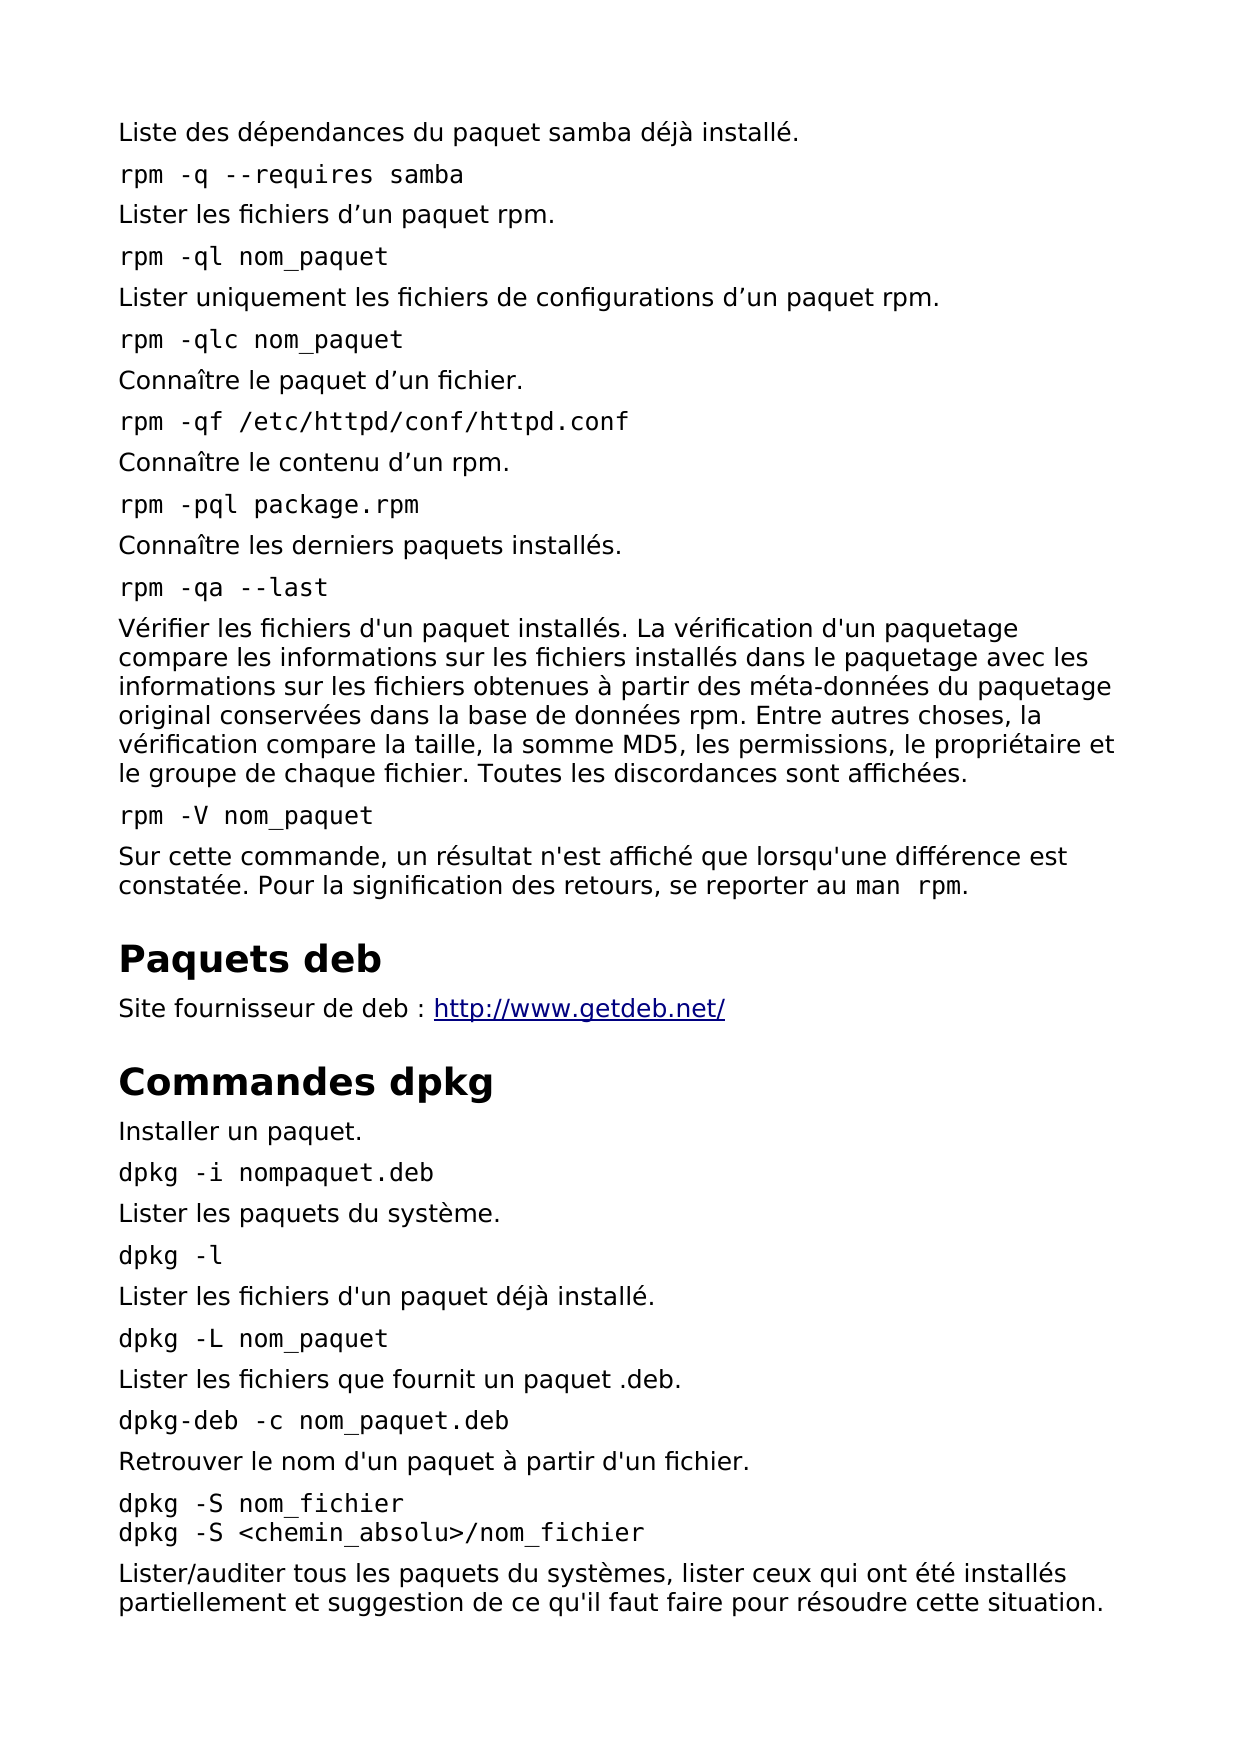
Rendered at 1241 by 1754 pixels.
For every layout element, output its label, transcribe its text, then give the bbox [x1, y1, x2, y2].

text Liste des dépendances du paquet samba déjà installé. [118, 118, 1122, 147]
subtitle Paquets deb [118, 938, 1122, 982]
text Installer un paquet. [118, 1117, 1122, 1146]
text dpkg -L nom_paquet [118, 1324, 1122, 1353]
text Lister les paquets du système. [118, 1199, 1122, 1229]
text rpm -qa --last [118, 573, 1122, 602]
text Retrouver le nom d'un paquet à partir d'un fichier. [118, 1447, 1122, 1477]
text Lister uniquement les fichiers de configurations d’un paquet rpm. [118, 283, 1122, 312]
text Lister les fichiers d’un paquet rpm. [118, 201, 1122, 230]
text Lister/auditer tous les paquets du systèmes, lister ceux qui ont été installés partiellement et suggestion de ce qu'il faut faire pour résoudre cette situation. [118, 1559, 1122, 1617]
text Lister les fichiers que fournit un paquet .deb. [118, 1365, 1122, 1394]
text Lister les fichiers d'un paquet déjà installé. [118, 1282, 1122, 1311]
text rpm -ql nom_paquet [118, 242, 1122, 272]
text rpm -pql package.rpm [118, 490, 1122, 519]
text Connaître le contenu d’un rpm. [118, 448, 1122, 478]
text Site fournisseur de deb : http://www.getdeb.net/ [118, 994, 1122, 1023]
text rpm -qlc nom_paquet [118, 325, 1122, 354]
text Sur cette commande, un résultat n'est affiché que lorsqu'une différence est constatée. Pour la signification des retours, se reporter au man rpm. [118, 842, 1122, 901]
text Connaître les derniers paquets installés. [118, 531, 1122, 560]
text dpkg -i nompaquet.deb [118, 1159, 1122, 1188]
text dpkg -S nom_fichier dpkg -S <chemin_absolu>/nom_fichier [118, 1489, 1122, 1547]
text Connaître le paquet d’un fichier. [118, 366, 1122, 395]
subtitle Commandes dpkg [118, 1061, 1122, 1104]
text Vérifier les fichiers d'un paquet installés. La vérification d'un paquetage compare les informations sur les fichiers installés dans le paquetage avec les informations sur les fichiers obtenues à partir des méta-données du paquetage original conservées dans la base de données rpm. Entre autres choses, la vérification compare la taille, la somme MD5, les permissions, le propriétaire et le groupe de chaque fichier. Toutes les discordances sont affichées. [118, 614, 1122, 789]
text rpm -qf /etc/httpd/conf/httpd.conf [118, 408, 1122, 437]
text dpkg -l [118, 1241, 1122, 1270]
text rpm -q --requires samba [118, 160, 1122, 189]
text dpkg-deb -c nom_paquet.deb [118, 1406, 1122, 1436]
text rpm -V nom_paquet [118, 801, 1122, 830]
